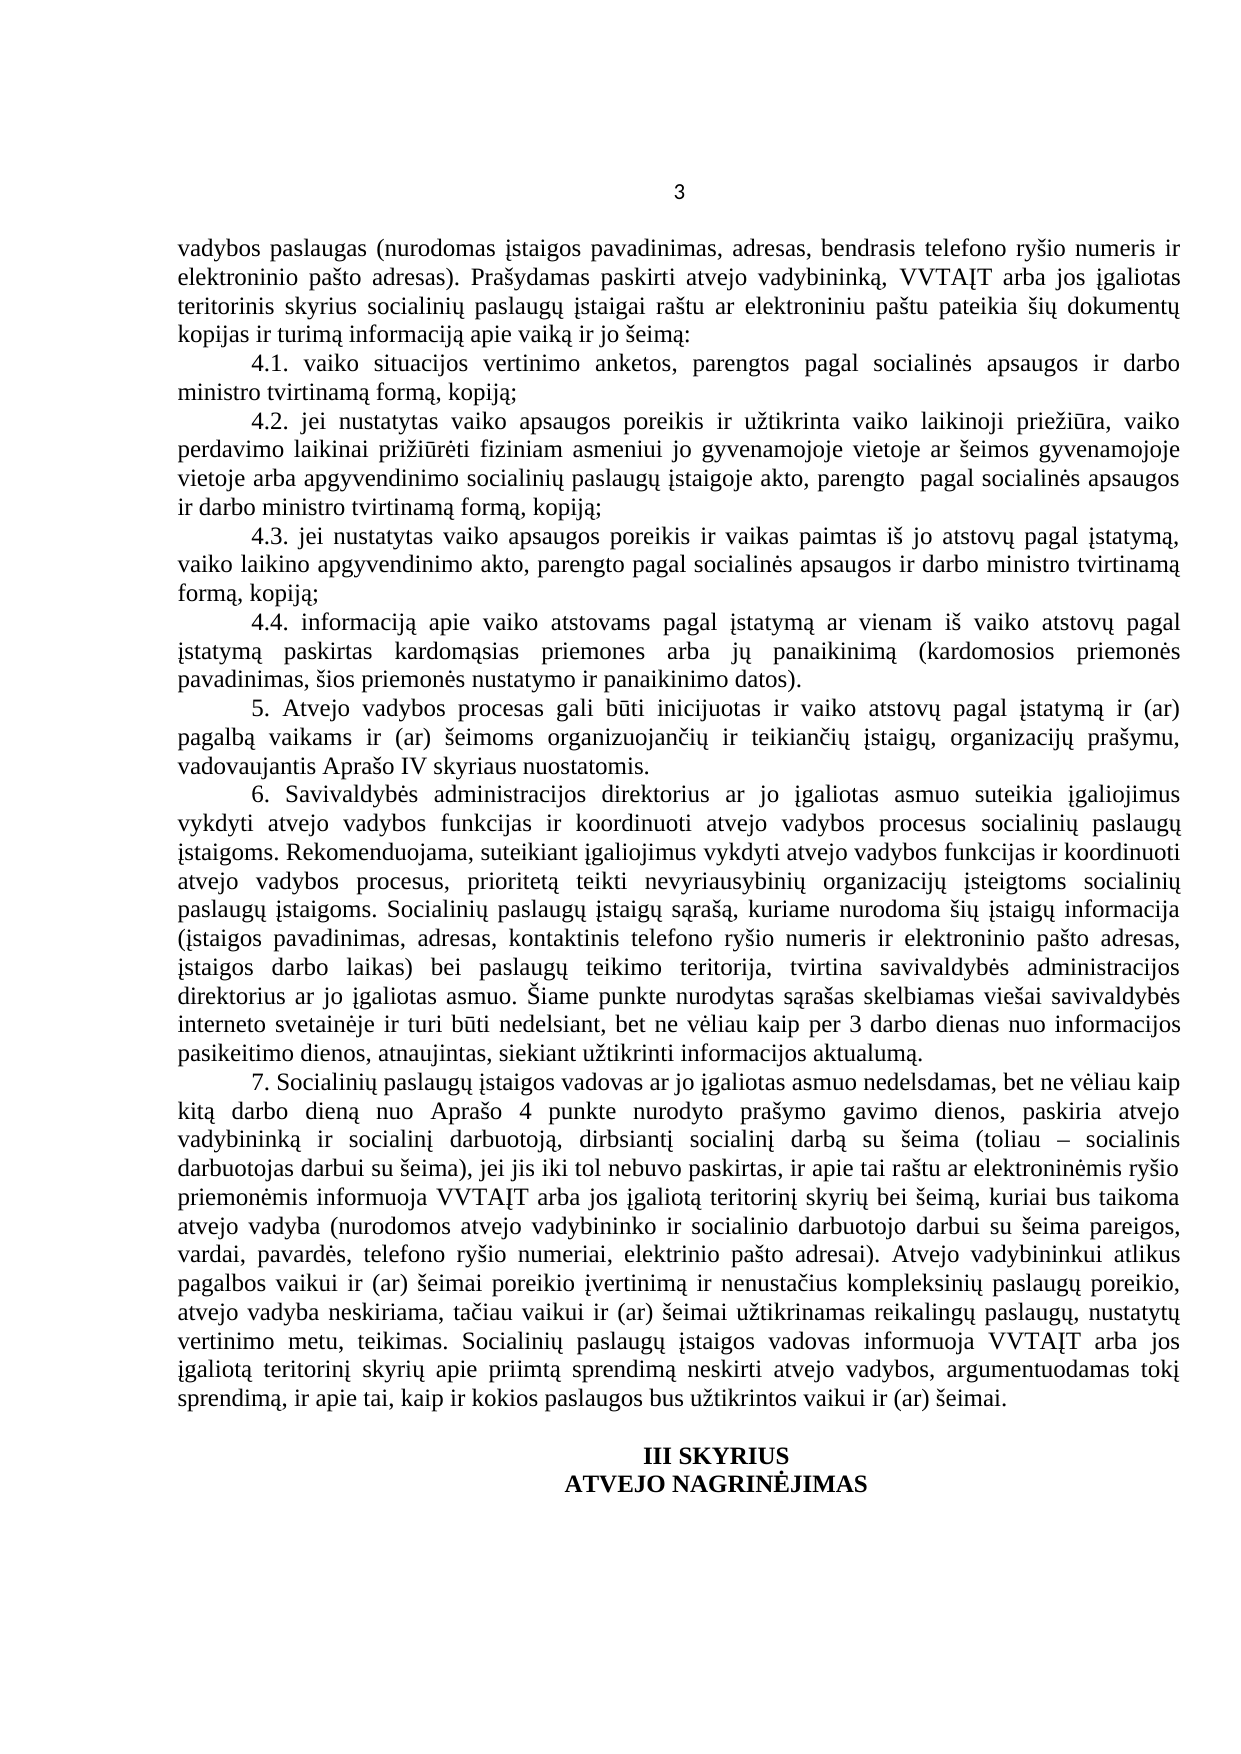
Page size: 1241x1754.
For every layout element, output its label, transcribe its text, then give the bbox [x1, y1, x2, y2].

text 4.2. jei nustatytas vaiko apsaugos poreikis ir užtikrinta vaiko laikinoji priežiūra, vaiko perdavimo laikinai prižiūrėti fiziniam asmeniui jo gyvenamojoje vietoje ar šeimos gyvenamojoje vietoje arba apgyvendinimo socialinių paslaugų įstaigoje akto, parengto pagal socialinės apsaugos ir darbo ministro tvirtinamą formą, kopiją; [177, 406, 1181, 521]
text III SKYRIUS [177, 1441, 1181, 1469]
text ATVEJO NAGRINĖJIMAS [177, 1469, 1181, 1498]
text 7. Socialinių paslaugų įstaigos vadovas ar jo įgaliotas asmuo nedelsdamas, bet ne vėliau kaip kitą darbo dieną nuo Aprašo 4 punkte nurodyto prašymo gavimo dienos, paskiria atvejo vadybininką ir socialinį darbuotoją, dirbsiantį socialinį darbą su šeima (toliau – socialinis darbuotojas darbui su šeima), jei jis iki tol nebuvo paskirtas, ir apie tai raštu ar elektroninėmis ryšio priemonėmis informuoja VVTAĮT arba jos įgaliotą teritorinį skyrių bei šeimą, kuriai bus taikoma atvejo vadyba (nurodomos atvejo vadybininko ir socialinio darbuotojo darbui su šeima pareigos, vardai, pavardės, telefono ryšio numeriai, elektrinio pašto adresai). Atvejo vadybininkui atlikus pagalbos vaikui ir (ar) šeimai poreikio įvertinimą ir nenustačius kompleksinių paslaugų poreikio, atvejo vadyba neskiriama, tačiau vaikui ir (ar) šeimai užtikrinamas reikalingų paslaugų, nustatytų vertinimo metu, teikimas. Socialinių paslaugų įstaigos vadovas informuoja VVTAĮT arba jos įgaliotą teritorinį skyrių apie priimtą sprendimą neskirti atvejo vadybos, argumentuodamas tokį sprendimą, ir apie tai, kaip ir kokios paslaugos bus užtikrintos vaikui ir (ar) šeimai. [177, 1067, 1181, 1412]
text 6. Savivaldybės administracijos direktorius ar jo įgaliotas asmuo suteikia įgaliojimus vykdyti atvejo vadybos funkcijas ir koordinuoti atvejo vadybos procesus socialinių paslaugų įstaigoms. Rekomenduojama, suteikiant įgaliojimus vykdyti atvejo vadybos funkcijas ir koordinuoti atvejo vadybos procesus, prioritetą teikti nevyriausybinių organizacijų įsteigtoms socialinių paslaugų įstaigoms. Socialinių paslaugų įstaigų sąrašą, kuriame nurodoma šių įstaigų informacija (įstaigos pavadinimas, adresas, kontaktinis telefono ryšio numeris ir elektroninio pašto adresas, įstaigos darbo laikas) bei paslaugų teikimo teritorija, tvirtina savivaldybės administracijos direktorius ar jo įgaliotas asmuo. Šiame punkte nurodytas sąrašas skelbiamas viešai savivaldybės interneto svetainėje ir turi būti nedelsiant, bet ne vėliau kaip per 3 darbo dienas nuo informacijos pasikeitimo dienos, atnaujintas, siekiant užtikrinti informacijos aktualumą. [177, 779, 1181, 1067]
text 4.1. vaiko situacijos vertinimo anketos, parengtos pagal socialinės apsaugos ir darbo ministro tvirtinamą formą, kopiją; [177, 348, 1181, 406]
text 4.3. jei nustatytas vaiko apsaugos poreikis ir vaikas paimtas iš jo atstovų pagal įstatymą, vaiko laikino apgyvendinimo akto, parengto pagal socialinės apsaugos ir darbo ministro tvirtinamą formą, kopiją; [177, 521, 1181, 607]
text 4.4. informaciją apie vaiko atstovams pagal įstatymą ar vienam iš vaiko atstovų pagal įstatymą paskirtas kardomąsias priemones arba jų panaikinimą (kardomosios priemonės pavadinimas, šios priemonės nustatymo ir panaikinimo datos). [177, 607, 1181, 693]
text vadybos paslaugas (nurodomas įstaigos pavadinimas, adresas, bendrasis telefono ryšio numeris ir elektroninio pašto adresas). Prašydamas paskirti atvejo vadybininką, VVTAĮT arba jos įgaliotas teritorinis skyrius socialinių paslaugų įstaigai raštu ar elektroniniu paštu pateikia šių dokumentų kopijas ir turimą informaciją apie vaiką ir jo šeimą: [177, 233, 1181, 348]
text 5. Atvejo vadybos procesas gali būti inicijuotas ir vaiko atstovų pagal įstatymą ir (ar) pagalbą vaikams ir (ar) šeimoms organizuojančių ir teikiančių įstaigų, organizacijų prašymu, vadovaujantis Aprašo IV skyriaus nuostatomis. [177, 693, 1181, 779]
